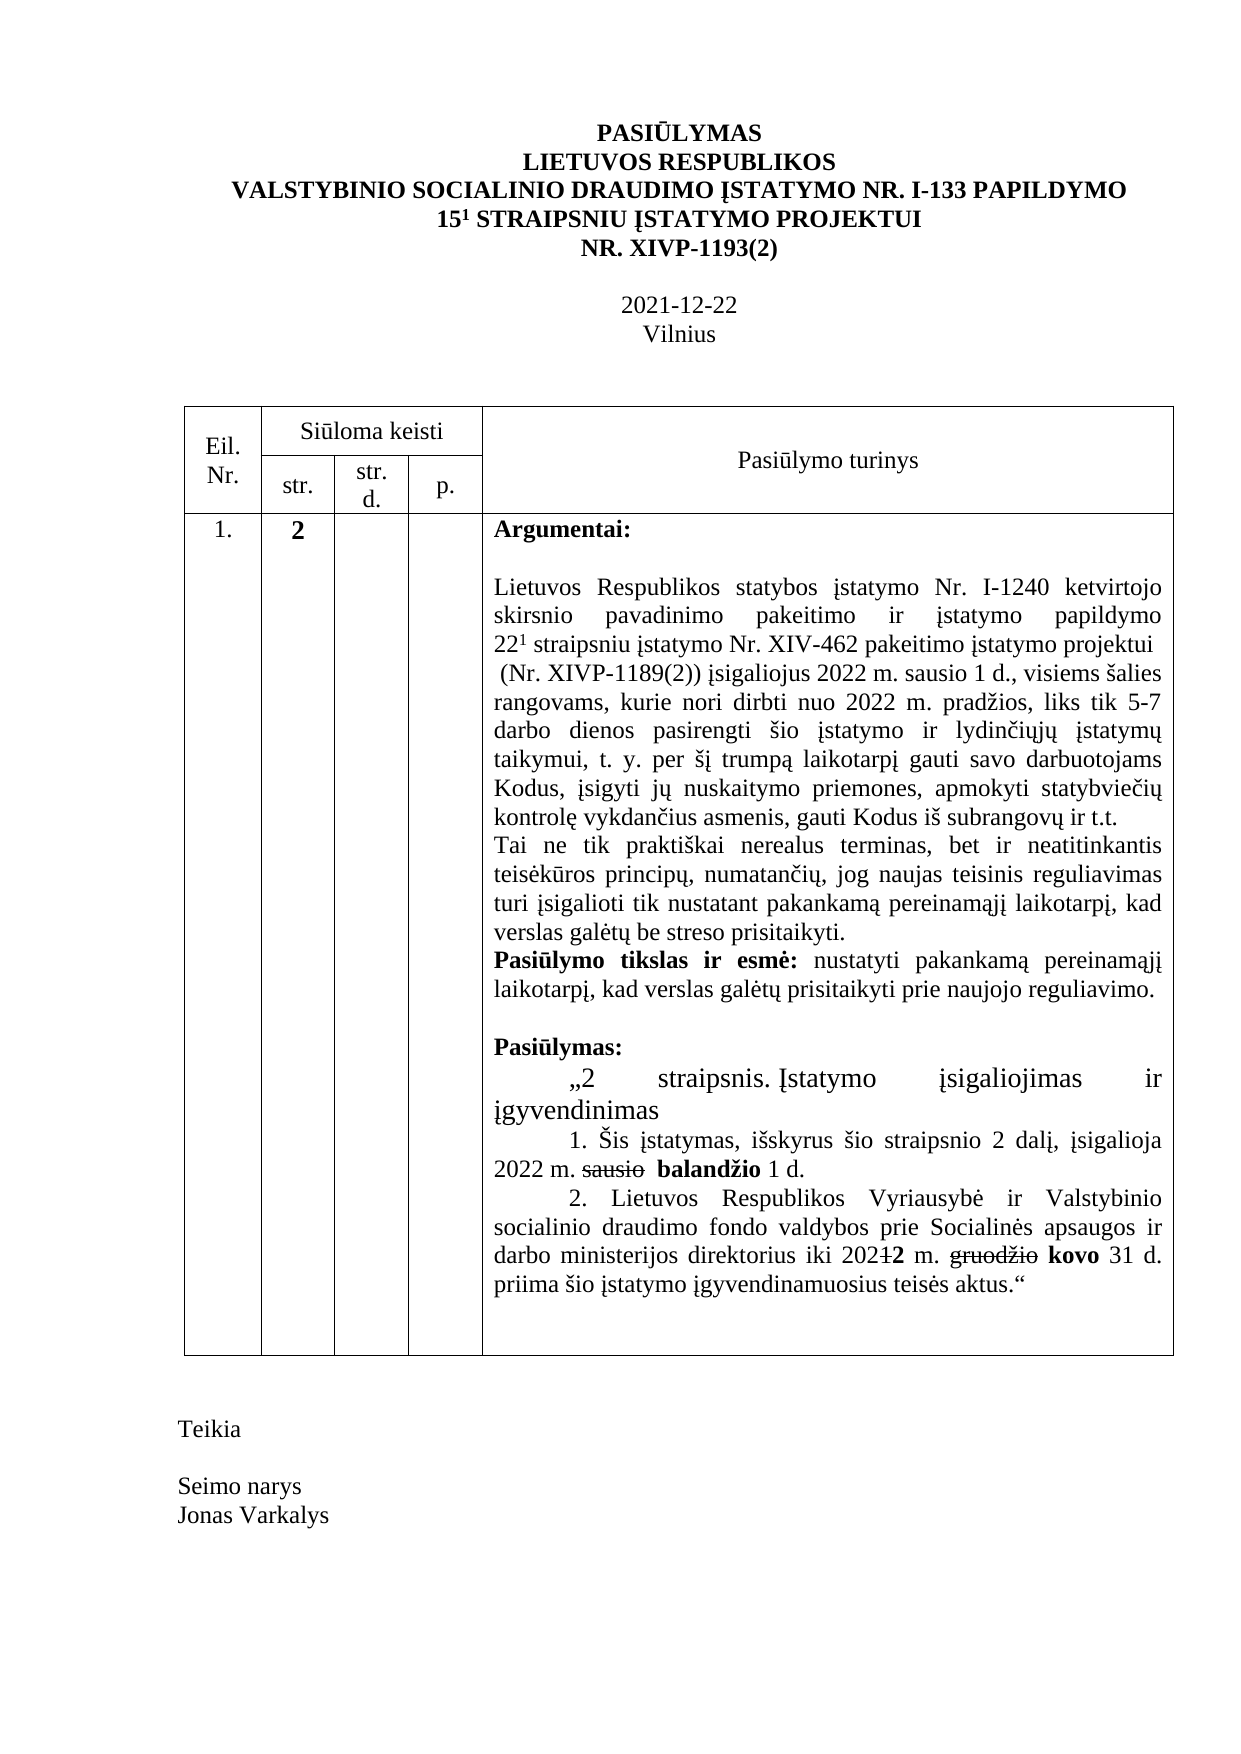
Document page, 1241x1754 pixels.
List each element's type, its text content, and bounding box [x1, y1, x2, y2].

text Jonas Varkalys [177, 1500, 1181, 1529]
text PASIŪLYMAS [177, 118, 1181, 147]
table_cell p. [409, 456, 482, 513]
table_cell str. d. [335, 456, 408, 513]
table_cell [409, 514, 482, 1355]
table_cell 1. [185, 514, 261, 1355]
text LIETUVOS RESPUBLIKOS [177, 147, 1181, 176]
table_cell [335, 514, 408, 1355]
text VALSTYBINIO SOCIALINIO DRAUDIMO ĮSTATYMO NR. I-133 PAPILDYMO 151 STRAIPSNIU ĮSTATYMO Projektui [177, 176, 1181, 233]
table_cell Argumentai: Lietuvos Respublikos statybos įstatymo Nr. I-1240 ketvirtojo skirsnio pavadinimo pakeitimo ir įstatymo papildymo 221 straipsniu įstatymo Nr. XIV-462 pakeitimo įstatymo projektui (Nr. XIVP-1189(2)) įsigaliojus 2022 m. sausio 1 d., visiems šalies rangovams, kurie nori dirbti nuo 2022 m. pradžios, liks tik 5-7 darbo dienos pasirengti šio įstatymo ir lydinčiųjų įstatymų taikymui, t. y. per šį trumpą laikotarpį gauti savo darbuotojams Kodus, įsigyti jų nuskaitymo priemones, apmokyti statybviečių kontrolę vykdančius asmenis, gauti Kodus iš subrangovų ir t.t. Tai ne tik praktiškai nerealus terminas, bet ir neatitinkantis teisėkūros principų, numatančių, jog naujas teisinis reguliavimas turi įsigalioti tik nustatant pakankamą pereinamąjį laikotarpį, kad verslas galėtų be streso prisitaikyti. Pasiūlymo tikslas ir esmė: nustatyti pakankamą pereinamąjį laikotarpį, kad verslas galėtų prisitaikyti prie naujojo reguliavimo. Pasiūlymas: „2 straipsnis. Įstatymo įsigaliojimas ir įgyvendinimas 1. Šis įstatymas, išskyrus šio straipsnio 2 dalį, įsigalioja 2022 m. sausio balandžio 1 d. 2. Lietuvos Respublikos Vyriausybė ir Valstybinio socialinio draudimo fondo valdybos prie Socialinės apsaugos ir darbo ministerijos direktorius iki 20212 m. gruodžio kovo 31 d. priima šio įstatymo įgyvendinamuosius teisės aktus.“ [483, 514, 1173, 1355]
table_header Eil. Nr. [185, 407, 261, 513]
text Vilnius [177, 319, 1181, 348]
text nR. XIVP-1193(2) [177, 233, 1181, 262]
text Teikia [177, 1414, 1181, 1443]
table_header Siūloma keisti [262, 407, 482, 455]
table_cell 2 [262, 514, 334, 1355]
text 2021-12-22 [177, 291, 1181, 319]
table_header Pasiūlymo turinys [483, 407, 1173, 513]
table_cell str. [262, 456, 334, 513]
text Seimo narys [177, 1471, 1181, 1500]
